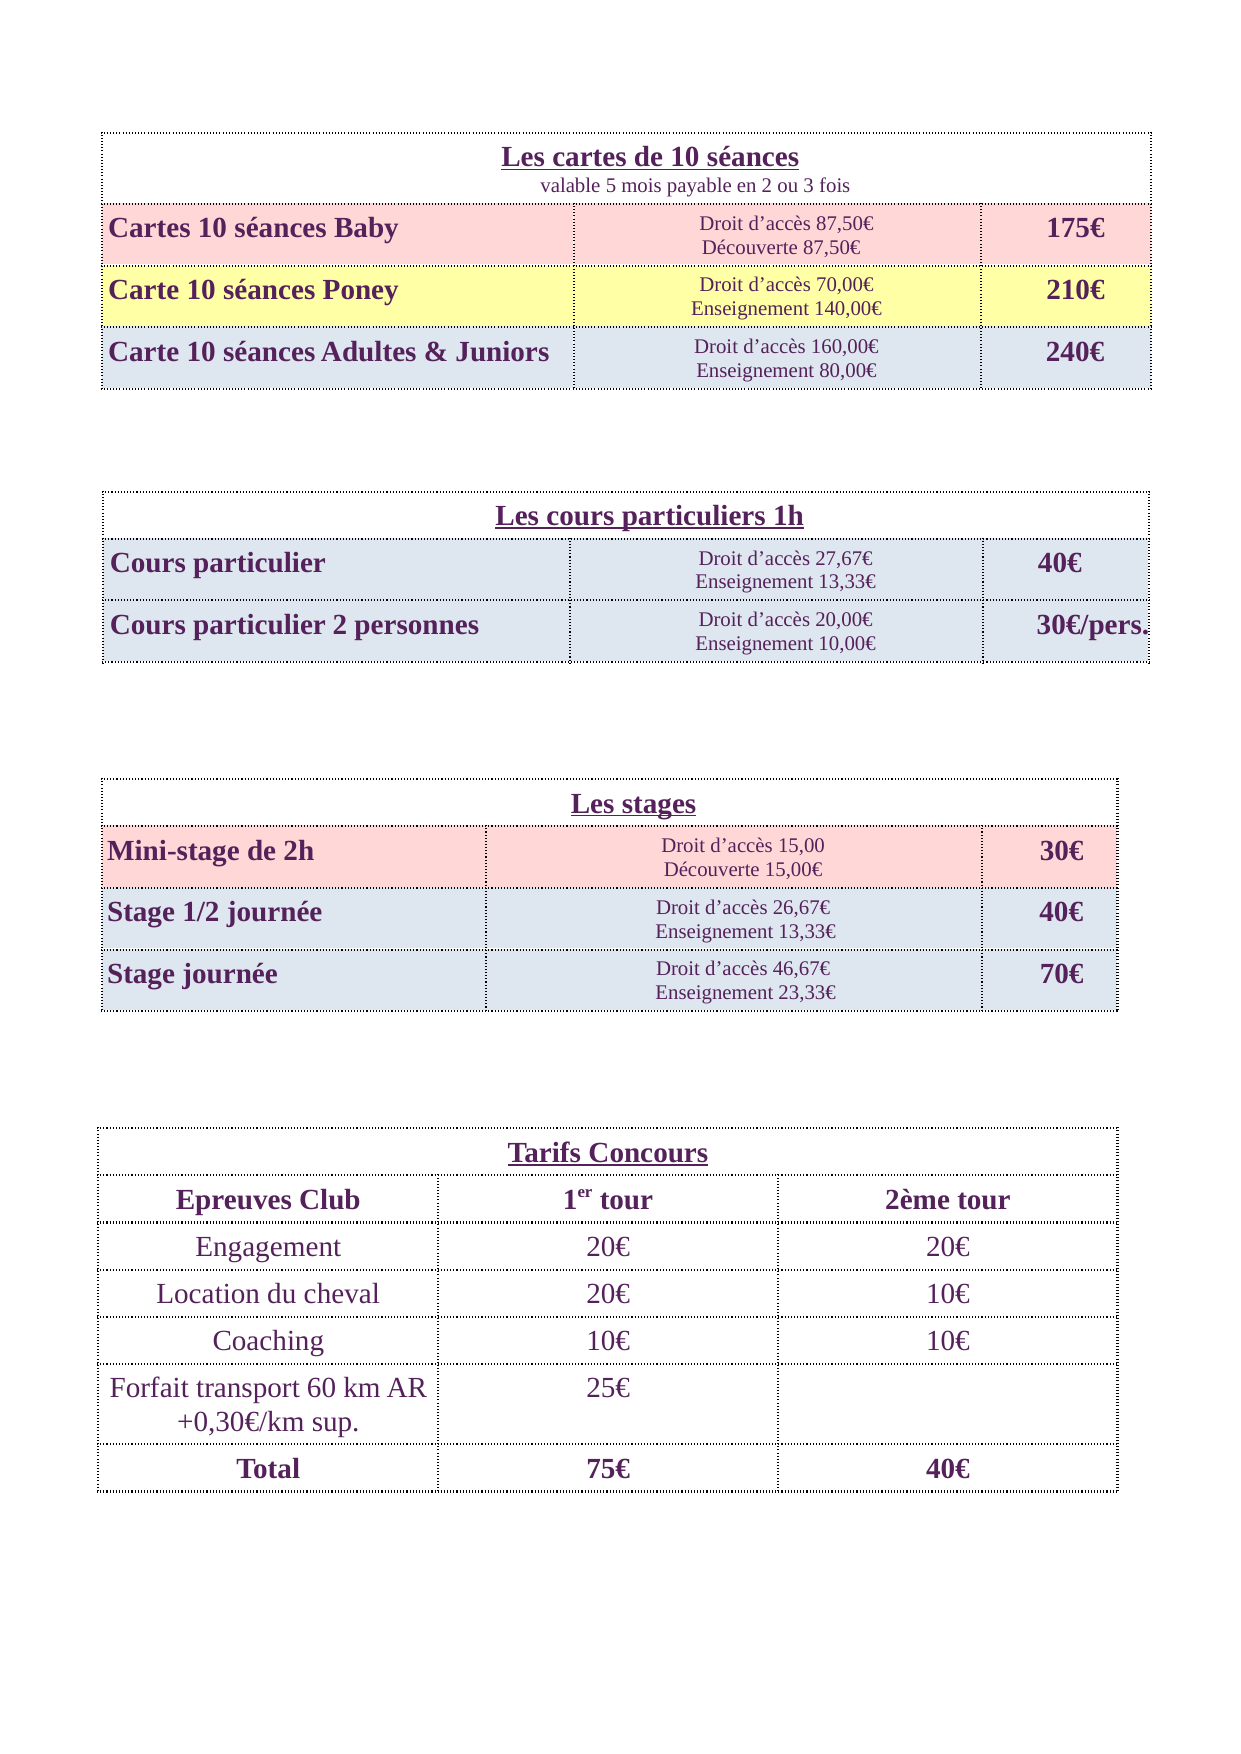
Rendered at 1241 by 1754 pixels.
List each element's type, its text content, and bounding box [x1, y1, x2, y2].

table_cell Engagement [98, 1221, 438, 1268]
table_cell Carte 10 séances Adultes & Juniors [102, 326, 573, 388]
table_cell 40€ [778, 1443, 1117, 1490]
table_cell Epreuves Club [98, 1174, 438, 1221]
table_cell 10€ [438, 1316, 778, 1363]
table_cell 40€ [983, 538, 1148, 599]
table_header Les stages [102, 778, 1117, 825]
table_cell Droit d’accès 27,67€ Enseignement 13,33€ [570, 538, 983, 599]
table_cell Stage 1/2 journée [102, 887, 486, 948]
table_cell Coaching [98, 1316, 438, 1363]
table_cell 1er tour [438, 1174, 778, 1221]
table_cell 30€ [982, 825, 1117, 887]
table_header Les cartes de 10 séances valable 5 mois payable en 2 ou 3 fois [102, 132, 1151, 203]
table_cell 70€ [982, 949, 1117, 1010]
table_cell Droit d’accès 15,00 Découverte 15,00€ [486, 825, 982, 887]
table_cell Cartes 10 séances Baby [102, 203, 573, 264]
table_header Tarifs Concours [98, 1127, 1117, 1174]
table_cell Droit d’accès 26,67€ Enseignement 13,33€ [486, 887, 982, 948]
table_cell 75€ [438, 1443, 778, 1490]
table_cell [778, 1363, 1117, 1443]
table_cell Carte 10 séances Poney [102, 265, 573, 326]
table_cell Cours particulier 2 personnes [103, 599, 570, 661]
table_cell Location du cheval [98, 1269, 438, 1316]
table_cell Stage journée [102, 949, 486, 1010]
table_cell Forfait transport 60 km AR +0,30€/km sup. [98, 1363, 438, 1443]
table_cell 210€ [981, 265, 1151, 326]
table_cell 25€ [438, 1363, 778, 1443]
table_cell Droit d’accès 46,67€ Enseignement 23,33€ [486, 949, 982, 1010]
table_cell 10€ [778, 1269, 1117, 1316]
table_header Les cours particuliers 1h [103, 491, 1148, 538]
table_cell 20€ [778, 1221, 1117, 1268]
table_cell 30€/pers. [983, 599, 1148, 661]
table_cell Total [98, 1443, 438, 1490]
table_cell 10€ [778, 1316, 1117, 1363]
table_cell 175€ [981, 203, 1151, 264]
table_cell 2ème tour [778, 1174, 1117, 1221]
table_cell Droit d’accès 160,00€ Enseignement 80,00€ [574, 326, 981, 388]
table_cell Cours particulier [103, 538, 570, 599]
table_cell 20€ [438, 1269, 778, 1316]
table_cell Droit d’accès 20,00€ Enseignement 10,00€ [570, 599, 983, 661]
table_cell 20€ [438, 1221, 778, 1268]
table_cell Droit d’accès 70,00€ Enseignement 140,00€ [574, 265, 981, 326]
table_cell Droit d’accès 87,50€ Découverte 87,50€ [574, 203, 981, 264]
table_cell 40€ [982, 887, 1117, 948]
table_cell 240€ [981, 326, 1151, 388]
table_cell Mini-stage de 2h [102, 825, 486, 887]
